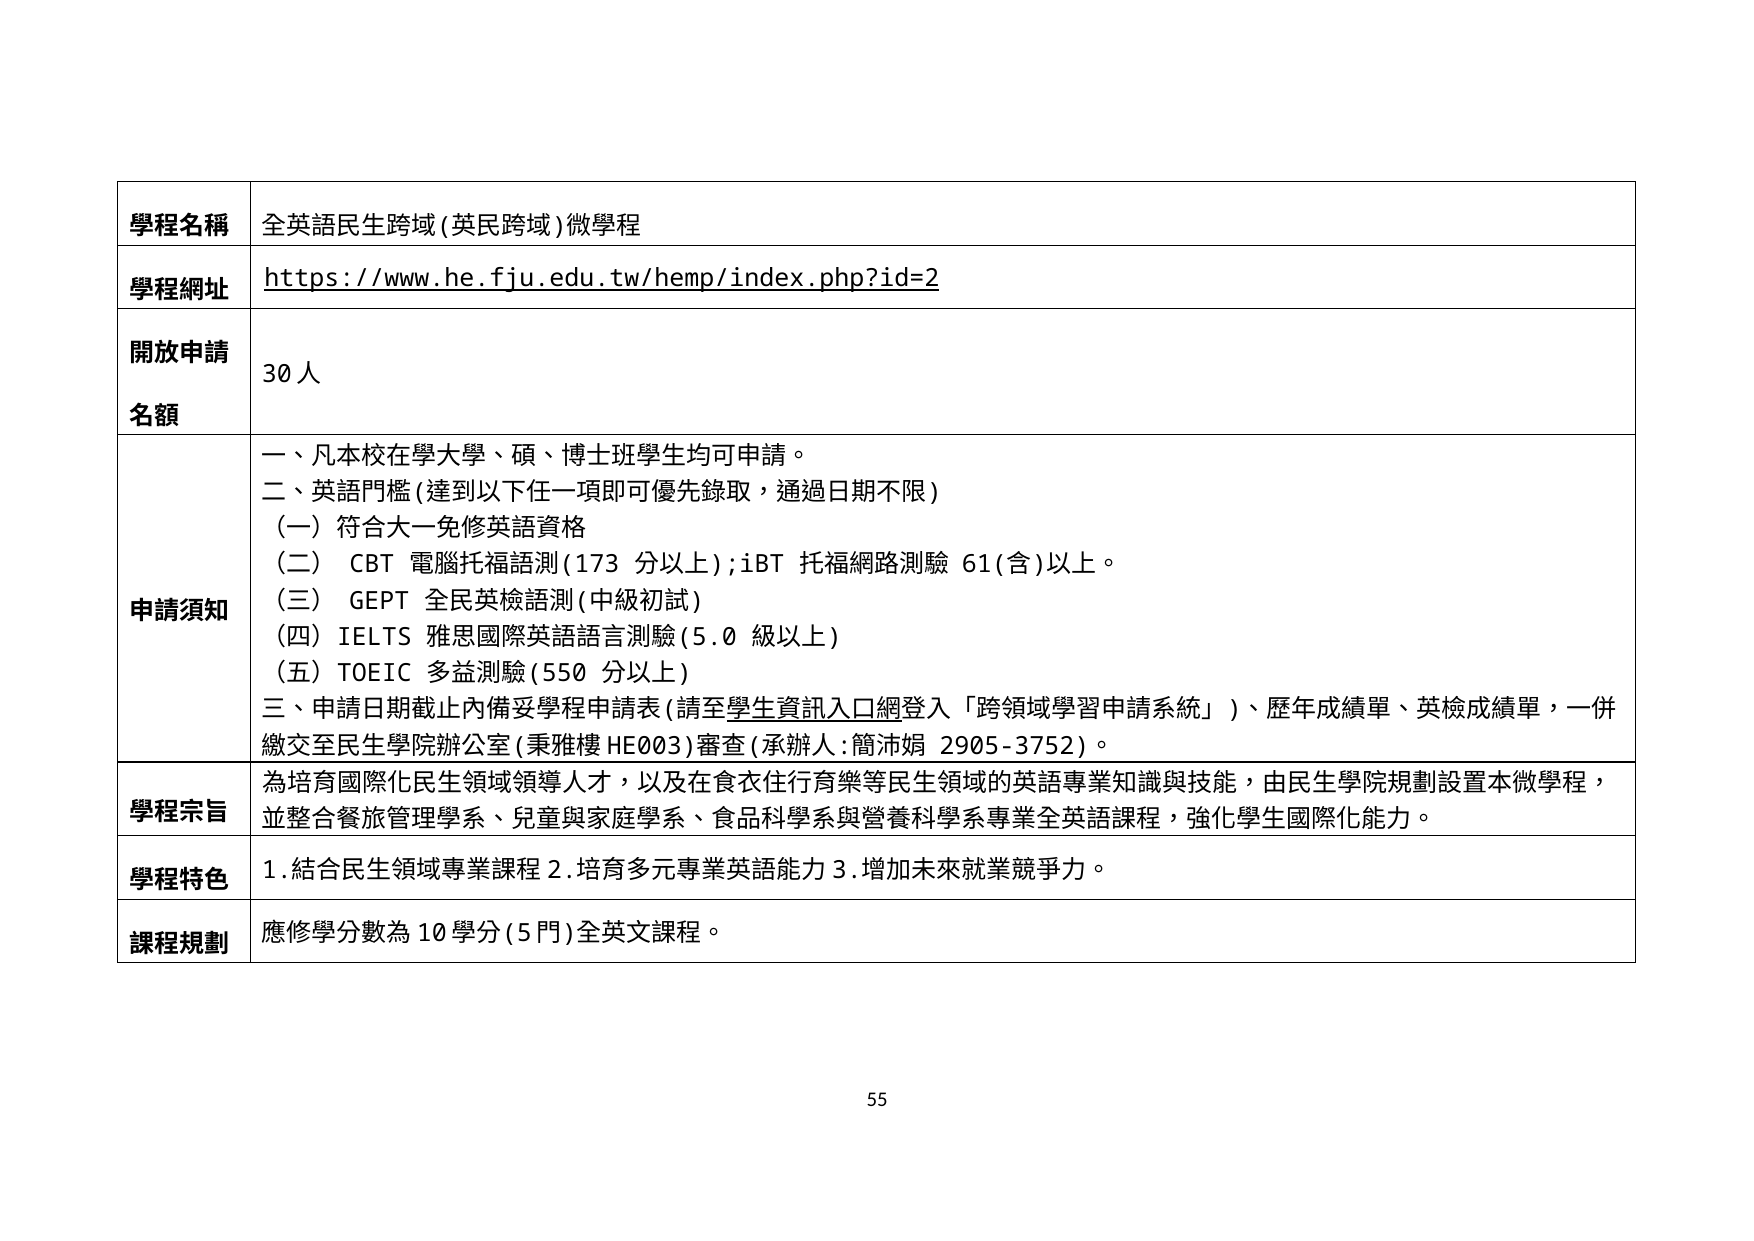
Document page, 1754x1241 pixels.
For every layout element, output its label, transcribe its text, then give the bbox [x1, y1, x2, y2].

table_header 全英語民生跨域(英民跨域)微學程 [251, 182, 1635, 244]
table_cell 應修學分數為10學分(5門)全英文課程。 [251, 900, 1635, 962]
table_cell 為培育國際化民生領域領導人才，以及在食衣住行育樂等民生領域的英語專業知識與技能，由民生學院規劃設置本微學程，並整合餐旅管理學系、兒童與家庭學系、食品科學系與營養科學系專業全英語課程，強化學生國際化能力。 [251, 763, 1635, 835]
table_cell 開放申請名額 [118, 309, 250, 434]
table_cell 課程規劃 [118, 900, 250, 962]
table_cell 申請須知 [118, 435, 250, 761]
table_cell 學程特色 [118, 836, 250, 898]
table_cell 學程宗旨 [118, 763, 250, 835]
table_cell https://www.he.fju.edu.tw/hemp/index.php?id=2 [251, 246, 1635, 308]
table_cell 一、凡本校在學大學、碩、博士班學生均可申請。 二、英語門檻(達到以下任一項即可優先錄取，通過日期不限) （一）符合大一免修英語資格 （二） CBT 電腦托福語測(173 分以上);iBT 托福網路測驗 61(含)以上。 （三） GEPT 全民英檢語測(中級初試) （四）IELTS 雅思國際英語語言測驗(5.0 級以上) （五）TOEIC 多益測驗(550 分以上) 三、申請日期截止內備妥學程申請表(請至學生資訊入口網登入「跨領域學習申請系統」)、歷年成績單、英檢成績單，一併繳交至民生學院辦公室(秉雅樓HE003)審查(承辦人:簡沛娟 2905-3752)。 [251, 435, 1635, 761]
table_cell 1.結合民生領域專業課程2.培育多元專業英語能力3.增加未來就業競爭力。 [251, 836, 1635, 898]
table_cell 30人 [251, 309, 1635, 434]
table_header 學程名稱 [118, 182, 250, 244]
table_cell 學程網址 [118, 246, 250, 308]
